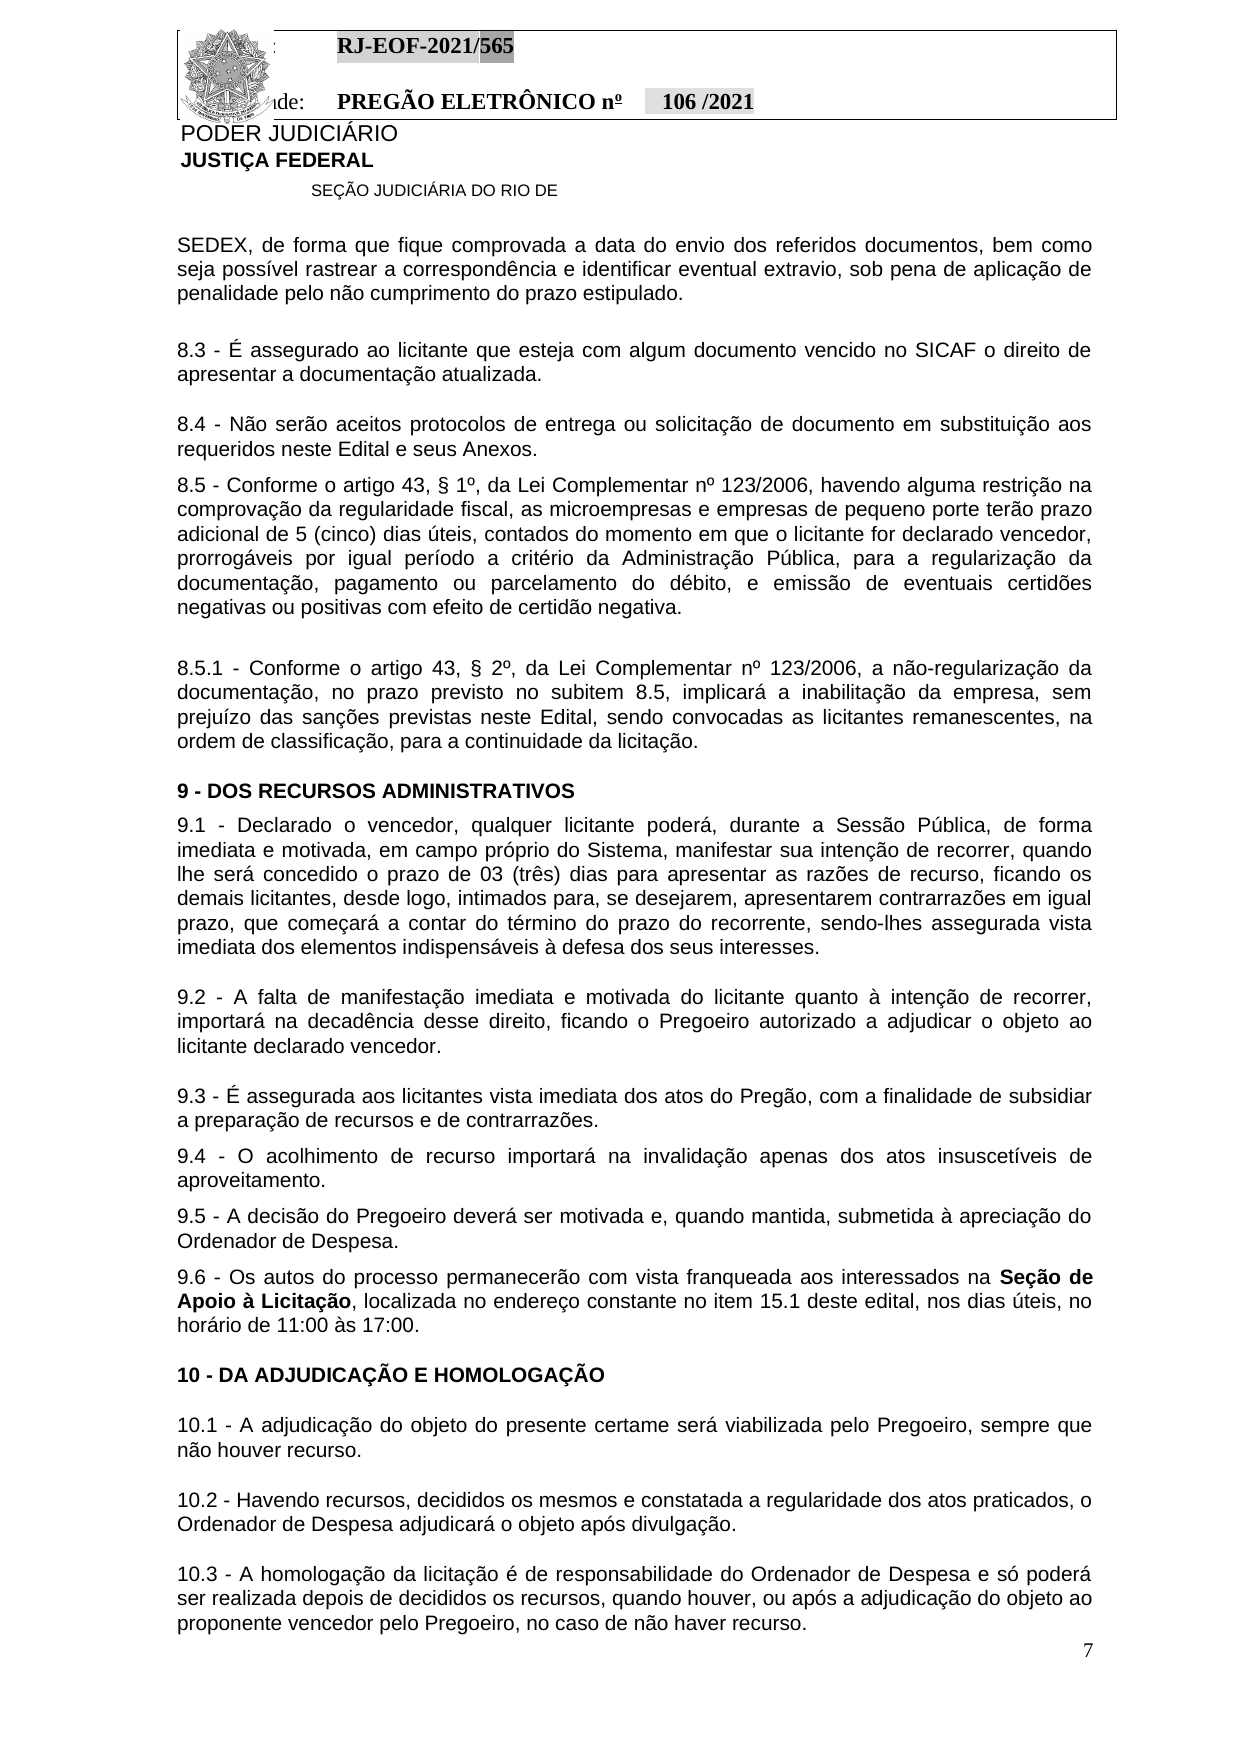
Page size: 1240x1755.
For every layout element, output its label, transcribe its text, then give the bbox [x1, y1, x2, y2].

subtitle 10 - DA ADJUDICAÇÃO E HOMOLOGAÇÃO [177, 1363, 1093, 1387]
text 9.6 - Os autos do processo permanecerão com vista franqueada aos interessados na Seção de Apoio à Licitação, localizada no endereço constante no item 15.1 deste edital, nos dias úteis, no horário de 11:00 às 17:00. [177, 1264, 1093, 1337]
text 8.5.1 - Conforme o artigo 43, § 2º, da Lei Complementar nº 123/2006, a não-regularização da documentação, no prazo previsto no subitem 8.5, implicará a inabilitação da empresa, sem prejuízo das sanções previstas neste Edital, sendo convocadas as licitantes remanescentes, na ordem de classificação, para a continuidade da licitação. [177, 656, 1093, 753]
text 9.1 - Declarado o vencedor, qualquer licitante poderá, durante a Sessão Pública, de forma imediata e motivada, em campo próprio do Sistema, manifestar sua intenção de recorrer, quando lhe será concedido o prazo de 03 (três) dias para apresentar as razões de recurso, ficando os demais licitantes, desde logo, intimados para, se desejarem, apresentarem contrarrazões em igual prazo, que começará a contar do término do prazo do recorrente, sendo-lhes assegurada vista imediata dos elementos indispensáveis à defesa dos seus interesses. [177, 813, 1093, 959]
text 10.1 - A adjudicação do objeto do presente certame será viabilizada pelo Pregoeiro, sempre que não houver recurso. [177, 1413, 1093, 1461]
text 10.2 - Havendo recursos, decididos os mesmos e constatada a regularidade dos atos praticados, o Ordenador de Despesa adjudicará o objeto após divulgação. [177, 1487, 1093, 1536]
text 8.4 - Não serão aceitos protocolos de entrega ou solicitação de documento em substituição aos requeridos neste Edital e seus Anexos. [177, 412, 1093, 461]
text SEDEX, de forma que fique comprovada a data do envio dos referidos documentos, bem como seja possível rastrear a correspondência e identificar eventual extravio, sob pena de aplicação de penalidade pelo não cumprimento do prazo estipulado. [177, 232, 1093, 305]
text 9.2 - A falta de manifestação imediata e motivada do licitante quanto à intenção de recorrer, importará na decadência desse direito, ficando o Pregoeiro autorizado a adjudicar o objeto ao licitante declarado vencedor. [177, 985, 1093, 1058]
text 10.3 - A homologação da licitação é de responsabilidade do Ordenador de Despesa e só poderá ser realizada depois de decididos os recursos, quando houver, ou após a adjudicação do objeto ao proponente vencedor pelo Pregoeiro, no caso de não haver recurso. [177, 1562, 1093, 1634]
text 9.5 - A decisão do Pregoeiro deverá ser motivada e, quando mantida, submetida à apreciação do Ordenador de Despesa. [177, 1204, 1093, 1253]
text 8.3 - É assegurado ao licitante que esteja com algum documento vencido no SICAF o direito de apresentar a documentação atualizada. [177, 338, 1093, 386]
subtitle 9 - DOS RECURSOS ADMINISTRATIVOS [177, 779, 1093, 803]
text 9.3 - É assegurada aos licitantes vista imediata dos atos do Pregão, com a finalidade de subsidiar a preparação de recursos e de contrarrazões. [177, 1084, 1093, 1132]
text 8.5 - Conforme o artigo 43, § 1º, da Lei Complementar nº 123/2006, havendo alguma restrição na comprovação da regularidade fiscal, as microempresas e empresas de pequeno porte terão prazo adicional de 5 (cinco) dias úteis, contados do momento em que o licitante for declarado vencedor, prorrogáveis por igual período a critério da Administração Pública, para a regularização da documentação, pagamento ou parcelamento do débito, e emissão de eventuais certidões negativas ou positivas com efeito de certidão negativa. [177, 473, 1093, 619]
text 9.4 - O acolhimento de recurso importará na invalidação apenas dos atos insuscetíveis de aproveitamento. [177, 1144, 1093, 1192]
